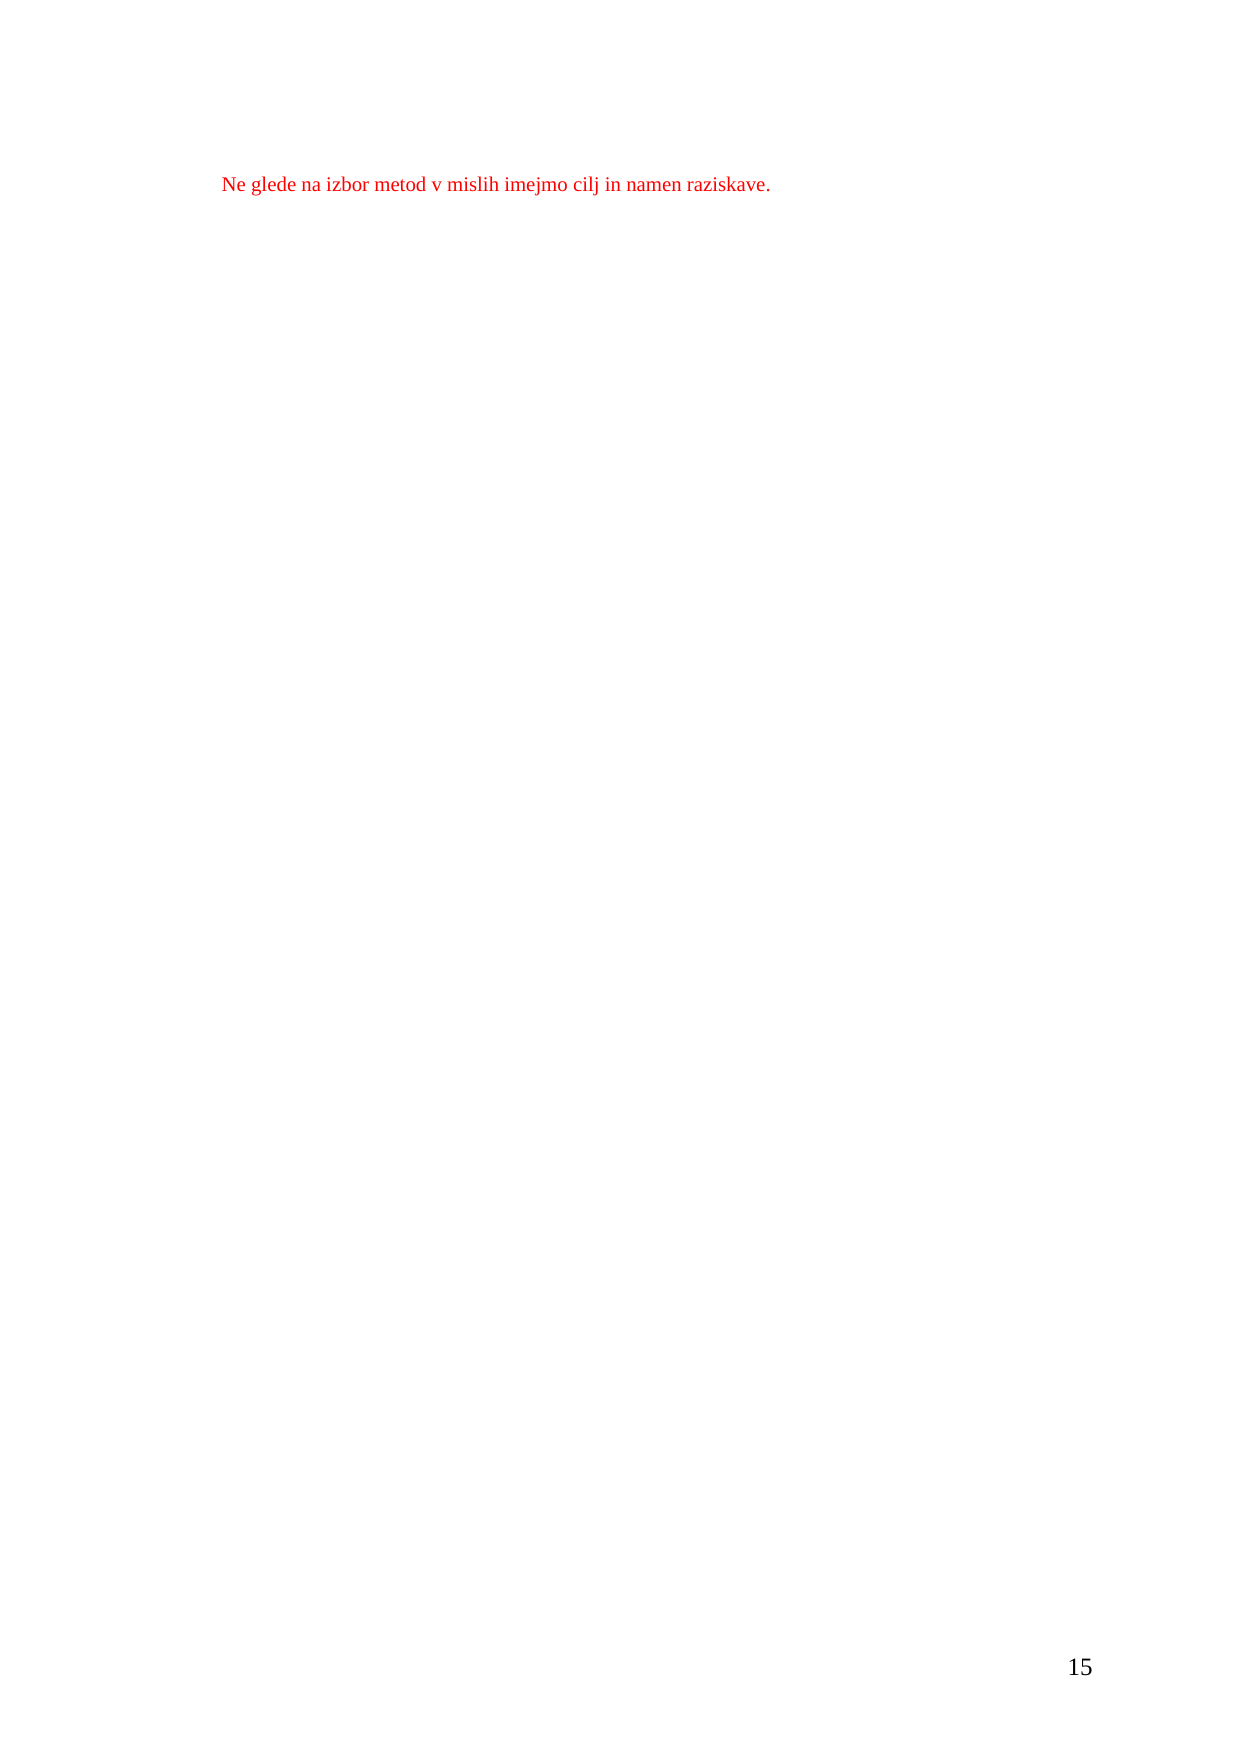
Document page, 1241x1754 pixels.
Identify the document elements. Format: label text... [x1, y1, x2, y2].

text Ne glede na izbor metod v mislih imejmo cilj in namen raziskave. [221, 172, 1093, 196]
